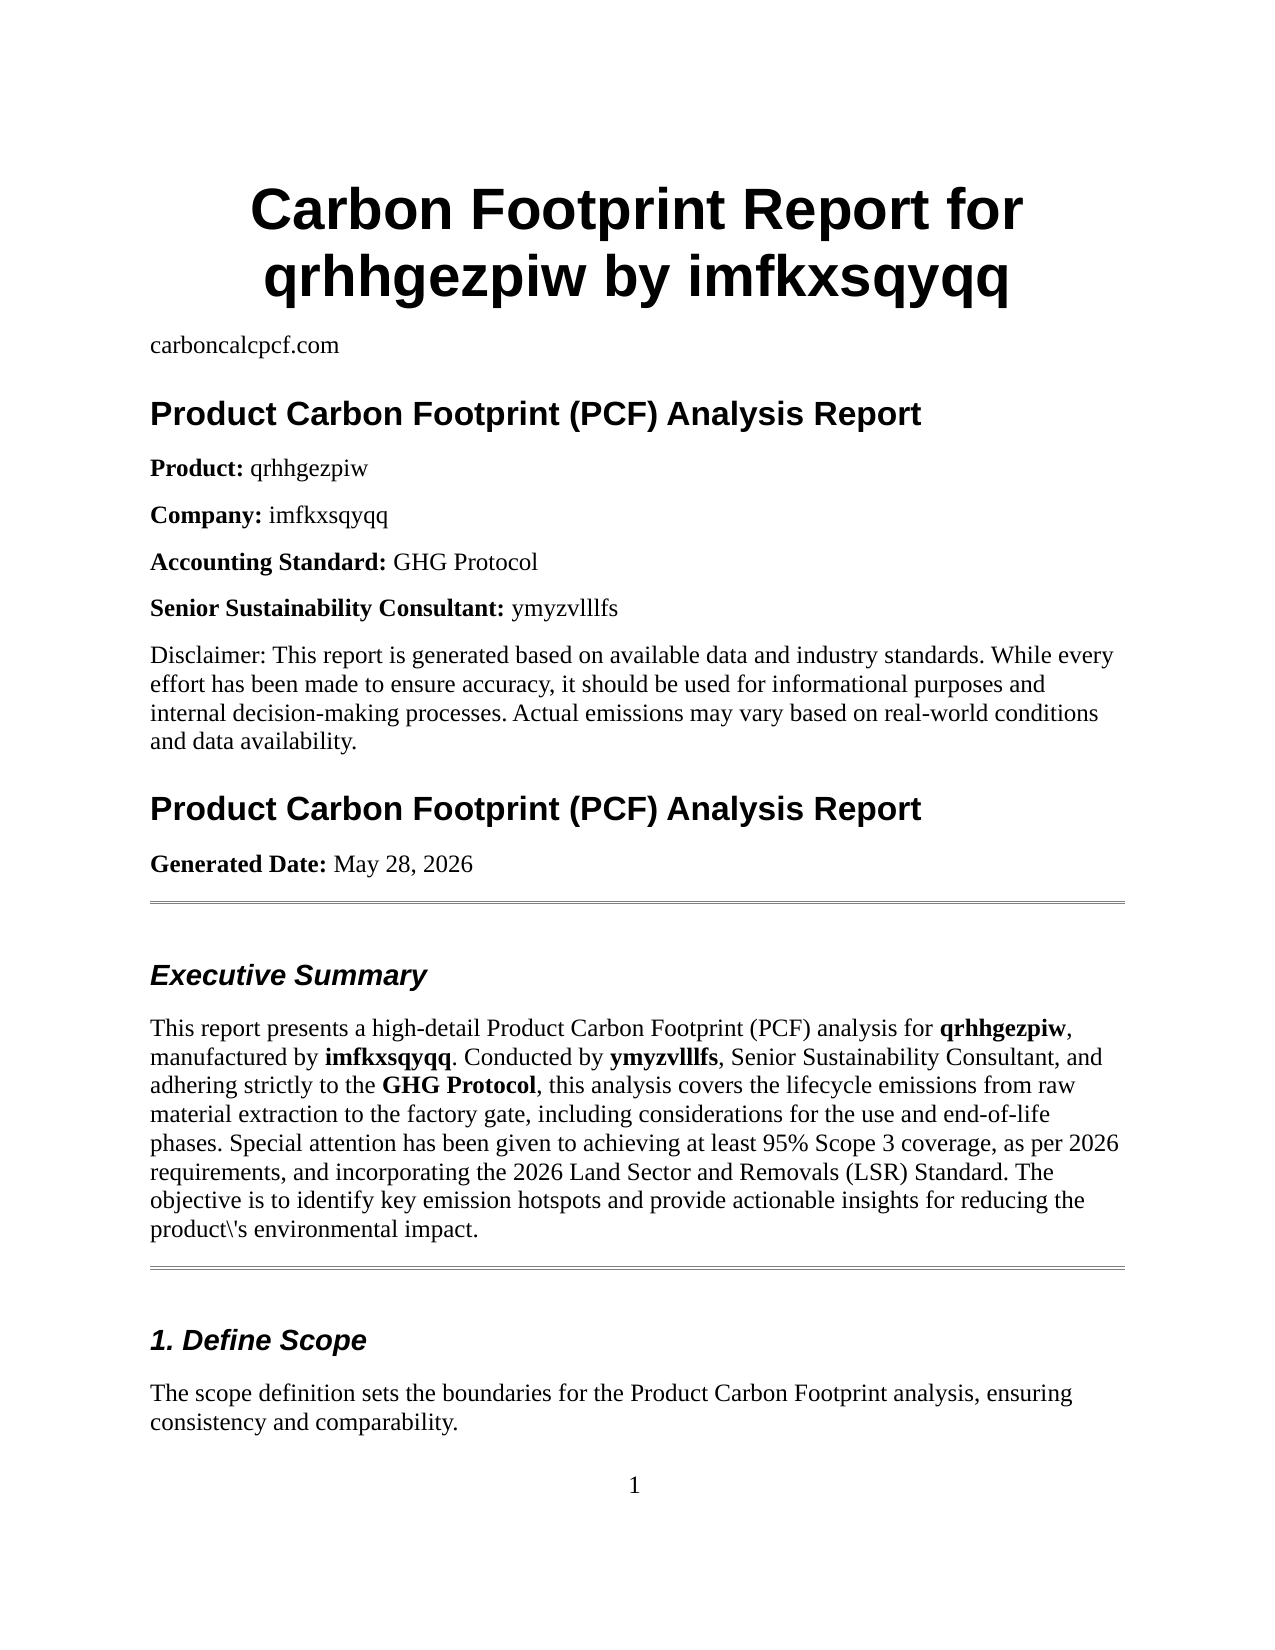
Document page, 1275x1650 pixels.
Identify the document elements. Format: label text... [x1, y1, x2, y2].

subtitle Executive Summary [150, 958, 1125, 992]
subtitle Product Carbon Footprint (PCF) Analysis Report [150, 789, 1125, 828]
text Accounting Standard: GHG Protocol [150, 547, 1125, 576]
text Disclaimer: This report is generated based on available data and industry standards. While every effort has been made to ensure accuracy, it should be used for informational purposes and internal decision-making processes. Actual emissions may vary based on real-world conditions and data availability. [150, 640, 1125, 755]
subtitle 1. Define Scope [150, 1323, 1125, 1357]
subtitle Product Carbon Footprint (PCF) Analysis Report [150, 393, 1125, 432]
text This report presents a high-detail Product Carbon Footprint (PCF) analysis for qrhhgezpiw, manufactured by imfkxsqyqq. Conducted by ymyzvlllfs, Senior Sustainability Consultant, and adhering strictly to the GHG Protocol, this analysis covers the lifecycle emissions from raw material extraction to the factory gate, including considerations for the use and end-of-life phases. Special attention has been given to achieving at least 95% Scope 3 coverage, as per 2026 requirements, and incorporating the 2026 Land Sector and Removals (LSR) Standard. The objective is to identify key emission hotspots and provide actionable insights for reducing the product\'s environmental impact. [150, 1013, 1125, 1243]
text Generated Date: May 28, 2026 [150, 849, 1125, 878]
text Company: imfkxsqyqq [150, 500, 1125, 529]
text Product: qrhhgezpiw [150, 453, 1125, 482]
text carboncalcpcf.com [150, 331, 1125, 359]
title Carbon Footprint Report for qrhhgezpiw by imfkxsqyqq [150, 175, 1125, 309]
text The scope definition sets the boundaries for the Product Carbon Footprint analysis, ensuring consistency and comparability. [150, 1378, 1125, 1436]
text Senior Sustainability Consultant: ymyzvlllfs [150, 593, 1125, 622]
